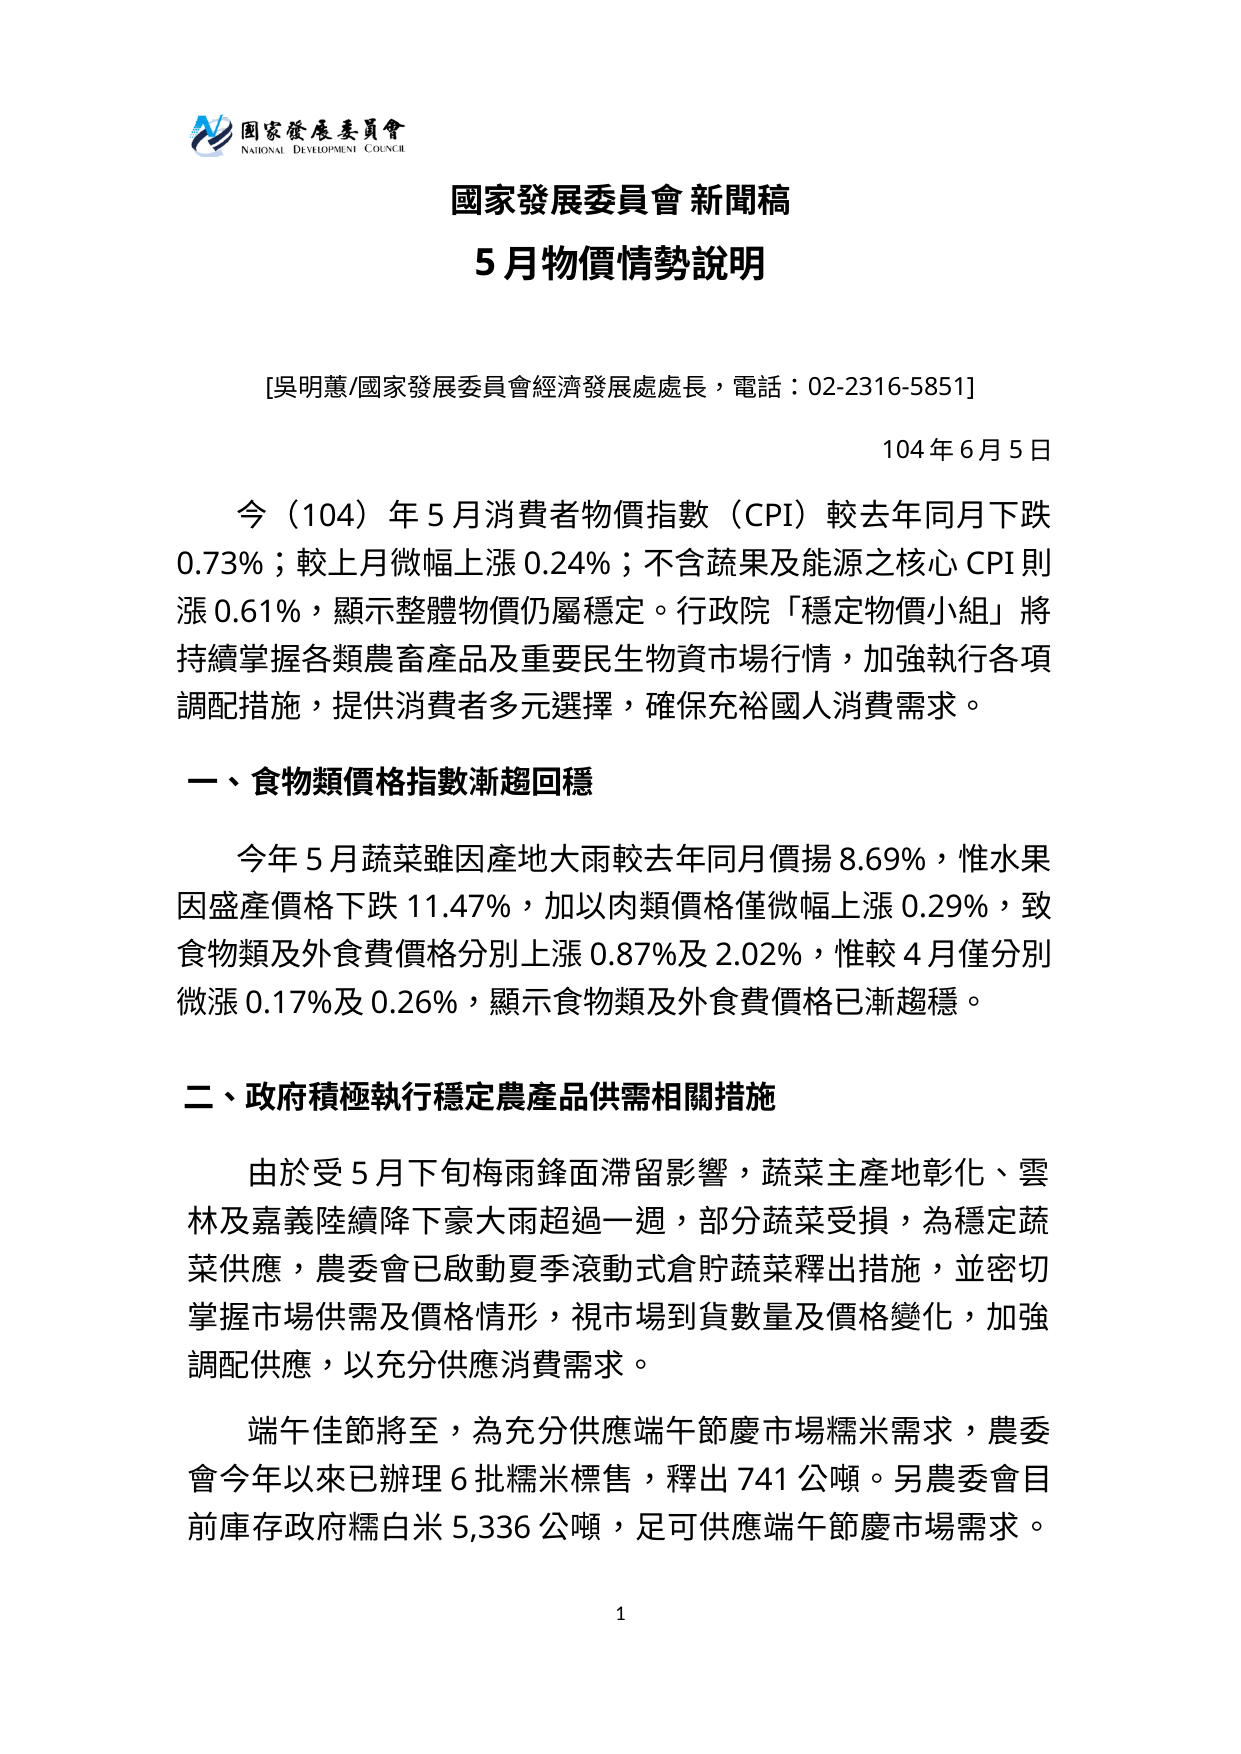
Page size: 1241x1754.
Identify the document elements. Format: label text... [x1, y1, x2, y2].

text 今年5月蔬菜雖因產地大雨較去年同月價揚8.69%，惟水果因盛產價格下跌11.47%，加以肉類價格僅微幅上漲0.29%，致食物類及外食費價格分別上漲0.87%及2.02%，惟較4月僅分別微漲0.17%及0.26%，顯示食物類及外食費價格已漸趨穩。 [176, 832, 1053, 1023]
text 一、食物類價格指數漸趨回穩 [187, 756, 1053, 803]
text 端午佳節將至，為充分供應端午節慶市場糯米需求，農委會今年以來已辦理6批糯米標售，釋出741公噸。另農委會目前庫存政府糯白米5,336公噸，足可供應端午節慶市場需求。 [187, 1404, 1053, 1548]
text 二、政府積極執行穩定農產品供需相關措施 [163, 1070, 1053, 1118]
text 104年6月5日 [187, 407, 1053, 469]
text 今（104）年5月消費者物價指數（CPI）較去年同月下跌0.73%；較上月微幅上漲0.24%；不含蔬果及能源之核心CPI則漲0.61%，顯示整體物價仍屬穩定。行政院「穩定物價小組」將持續掌握各類農畜產品及重要民生物資市場行情，加強執行各項調配措施，提供消費者多元選擇，確保充裕國人消費需求。 [176, 488, 1053, 727]
text 由於受5月下旬梅雨鋒面滯留影響，蔬菜主產地彰化、雲林及嘉義陸續降下豪大雨超過一週，部分蔬菜受損，為穩定蔬菜供應，農委會已啟動夏季滾動式倉貯蔬菜釋出措施，並密切掌握市場供需及價格情形，視市場到貨數量及價格變化，加強調配供應，以充分供應消費需求。 [187, 1146, 1053, 1386]
text 國家發展委員會 新聞稿 [187, 157, 1053, 219]
text [吳明蕙/國家發展委員會經濟發展處處長，電話：02-2316-5851] [187, 344, 1053, 407]
text 5月物價情勢說明 [187, 219, 1053, 282]
